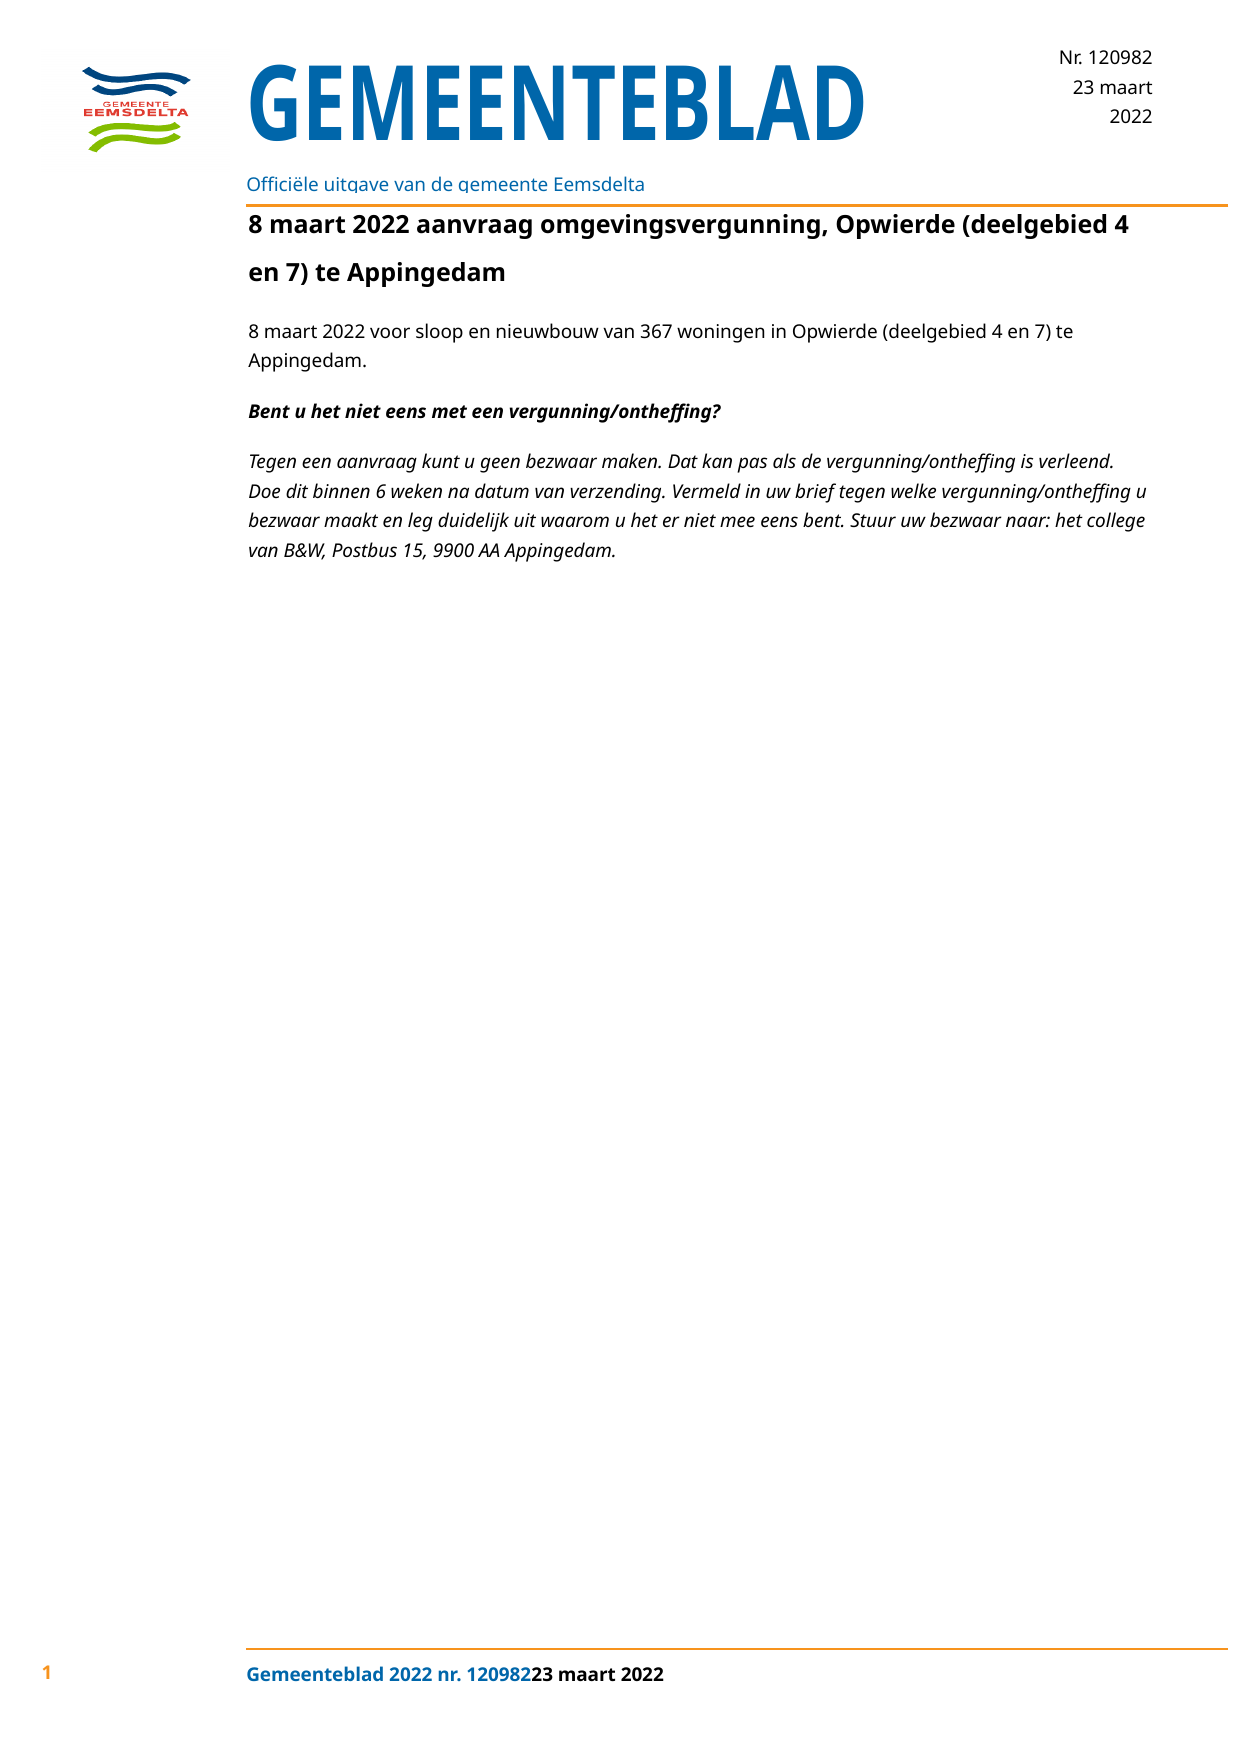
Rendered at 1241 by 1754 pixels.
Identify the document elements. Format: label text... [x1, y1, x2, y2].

text 8 maart 2022 aanvraag omgevingsvergunning, Opwierde (deelgebied 4 en 7) te Appingedam [248, 207, 1152, 288]
text Bent u het niet eens met een vergunning/ontheffing? [248, 398, 1152, 424]
picture [41, 47, 231, 172]
text Tegen een aanvraag kunt u geen bezwaar maken. Dat kan pas als de vergunning/ontheffing is verleend. Doe dit binnen 6 weken na datum van verzending. Vermeld in uw brief tegen welke vergunning/ontheffing u bezwaar maakt en leg duidelijk uit waarom u het er niet mee eens bent. Stuur uw bezwaar naar: het college van B&W, Postbus 15, 9900 AA Appingedam. [248, 448, 1152, 563]
text 8 maart 2022 voor sloop en nieuwbouw van 367 woningen in Opwierde (deelgebied 4 en 7) te Appingedam. [248, 318, 1152, 373]
